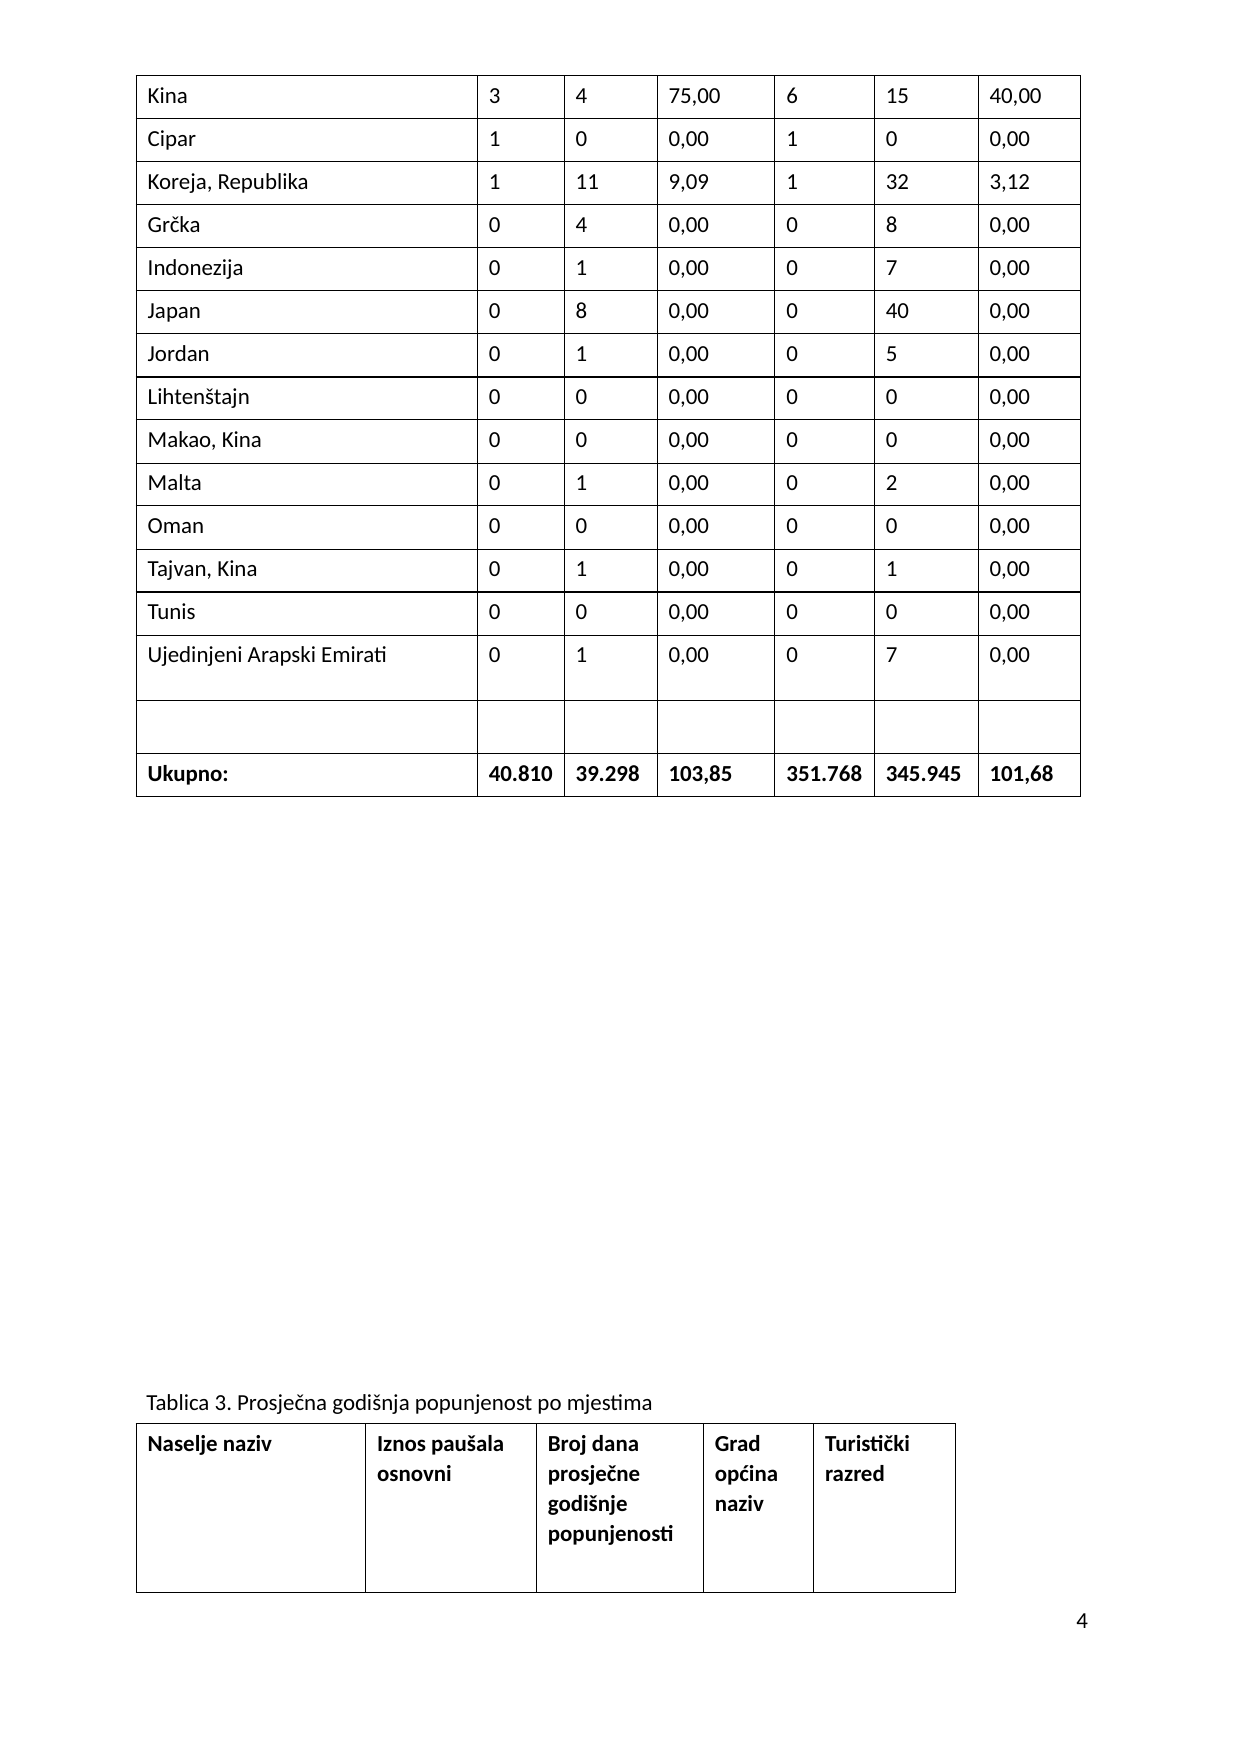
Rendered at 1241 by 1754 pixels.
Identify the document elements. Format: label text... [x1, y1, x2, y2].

table_cell 1 [565, 334, 657, 376]
table_cell 39.298 [565, 754, 657, 796]
table_cell 0 [775, 593, 874, 634]
table_cell 0,00 [979, 464, 1080, 505]
table_cell 40 [875, 291, 978, 333]
table_header Broj dana prosječne godišnje popunjenosti [537, 1424, 703, 1592]
table_cell 0,00 [979, 291, 1080, 333]
table_cell Ukupno: [137, 754, 477, 796]
table_cell 0 [478, 291, 564, 333]
table_cell [979, 701, 1080, 753]
table_cell Cipar [137, 119, 477, 161]
table_cell 0,00 [658, 248, 774, 290]
table_cell 0 [478, 205, 564, 247]
table_cell [565, 701, 657, 753]
table_cell Grčka [137, 205, 477, 247]
table_cell 1 [875, 550, 978, 591]
table_cell 0 [478, 334, 564, 376]
table_cell 3,12 [979, 162, 1080, 204]
table_cell 0 [775, 291, 874, 333]
table_cell 6 [775, 76, 874, 118]
table_cell 8 [565, 291, 657, 333]
table_cell 1 [775, 119, 874, 161]
table_cell Oman [137, 506, 477, 548]
table_cell 0,00 [979, 119, 1080, 161]
table_cell 8 [875, 205, 978, 247]
table_cell 40.810 [478, 754, 564, 796]
table_cell Makao, Kina [137, 420, 477, 462]
table_cell 0 [775, 506, 874, 548]
table_cell Indonezija [137, 248, 477, 290]
table_cell 0,00 [658, 593, 774, 634]
table_cell 101,68 [979, 754, 1080, 796]
table_cell Koreja, Republika [137, 162, 477, 204]
table_cell Lihtenštajn [137, 378, 477, 419]
table_cell 0,00 [658, 334, 774, 376]
table_cell [137, 701, 477, 753]
table_cell [658, 701, 774, 753]
table_cell 1 [565, 248, 657, 290]
table_cell 5 [875, 334, 978, 376]
table_cell 7 [875, 248, 978, 290]
table_cell 0 [478, 506, 564, 548]
table_cell 0 [875, 119, 978, 161]
table_cell Ujedinjeni Arapski Emirati [137, 636, 477, 700]
table_cell 1 [478, 162, 564, 204]
table_cell 0 [478, 636, 564, 700]
table_header Naselje naziv [137, 1424, 365, 1592]
table_cell Kina [137, 76, 477, 118]
table_cell Japan [137, 291, 477, 333]
table_cell 0 [565, 593, 657, 634]
table_cell 1 [478, 119, 564, 161]
table_cell 0 [775, 636, 874, 700]
text Tablica 3. Prosječna godišnja popunjenost po mjestima [146, 1388, 1240, 1416]
table_cell 1 [565, 550, 657, 591]
table_cell 0,00 [979, 378, 1080, 419]
table_cell 0 [478, 550, 564, 591]
table_cell 2 [875, 464, 978, 505]
table_cell 1 [565, 464, 657, 505]
table_cell 0 [565, 506, 657, 548]
table_cell 0,00 [979, 550, 1080, 591]
table_cell 0,00 [658, 205, 774, 247]
table_cell 0 [875, 420, 978, 462]
table_cell 0 [565, 119, 657, 161]
table_header Iznos paušala osnovni [366, 1424, 536, 1592]
table_cell 40,00 [979, 76, 1080, 118]
table_header Grad općina naziv [704, 1424, 813, 1592]
table_cell 0,00 [658, 550, 774, 591]
table_cell 0 [775, 464, 874, 505]
table_cell 0 [875, 506, 978, 548]
table_cell 0,00 [658, 506, 774, 548]
table_cell 0 [775, 378, 874, 419]
table_cell 0,00 [658, 291, 774, 333]
table_cell 0 [565, 378, 657, 419]
table_cell 0 [775, 420, 874, 462]
table_cell 0 [565, 420, 657, 462]
table_cell 103,85 [658, 754, 774, 796]
table_cell 4 [565, 76, 657, 118]
table_cell 0,00 [658, 636, 774, 700]
table_cell [875, 701, 978, 753]
table_cell 0,00 [658, 420, 774, 462]
table_cell 75,00 [658, 76, 774, 118]
table_cell 0 [478, 248, 564, 290]
table_cell 0 [478, 593, 564, 634]
table_cell Tunis [137, 593, 477, 634]
table_cell 0 [775, 205, 874, 247]
table_cell Malta [137, 464, 477, 505]
table_cell 0 [775, 248, 874, 290]
table_cell 1 [775, 162, 874, 204]
table_cell 0 [875, 593, 978, 634]
table_cell 0,00 [979, 506, 1080, 548]
table_cell 0 [875, 378, 978, 419]
table_cell 0,00 [979, 593, 1080, 634]
table_cell 4 [565, 205, 657, 247]
table_cell 32 [875, 162, 978, 204]
table_cell 7 [875, 636, 978, 700]
table_cell 15 [875, 76, 978, 118]
table_cell Tajvan, Kina [137, 550, 477, 591]
table_cell [478, 701, 564, 753]
table_cell 0,00 [979, 248, 1080, 290]
table_cell 0,00 [979, 205, 1080, 247]
table_cell 0,00 [658, 119, 774, 161]
table_cell 0 [478, 464, 564, 505]
table_cell 345.945 [875, 754, 978, 796]
table_header Turistički razred [814, 1424, 955, 1592]
table_cell 0,00 [979, 420, 1080, 462]
table_cell 0,00 [658, 464, 774, 505]
table_cell 0,00 [979, 636, 1080, 700]
table_cell 0 [775, 550, 874, 591]
table_cell 351.768 [775, 754, 874, 796]
table_cell Jordan [137, 334, 477, 376]
table_cell 0 [775, 334, 874, 376]
table_cell 1 [565, 636, 657, 700]
table_cell 0,00 [658, 378, 774, 419]
table_cell 0 [478, 420, 564, 462]
table_cell 11 [565, 162, 657, 204]
table_cell 9,09 [658, 162, 774, 204]
table_cell 0 [478, 378, 564, 419]
table_cell 3 [478, 76, 564, 118]
table_cell 0,00 [979, 334, 1080, 376]
table_cell [775, 701, 874, 753]
